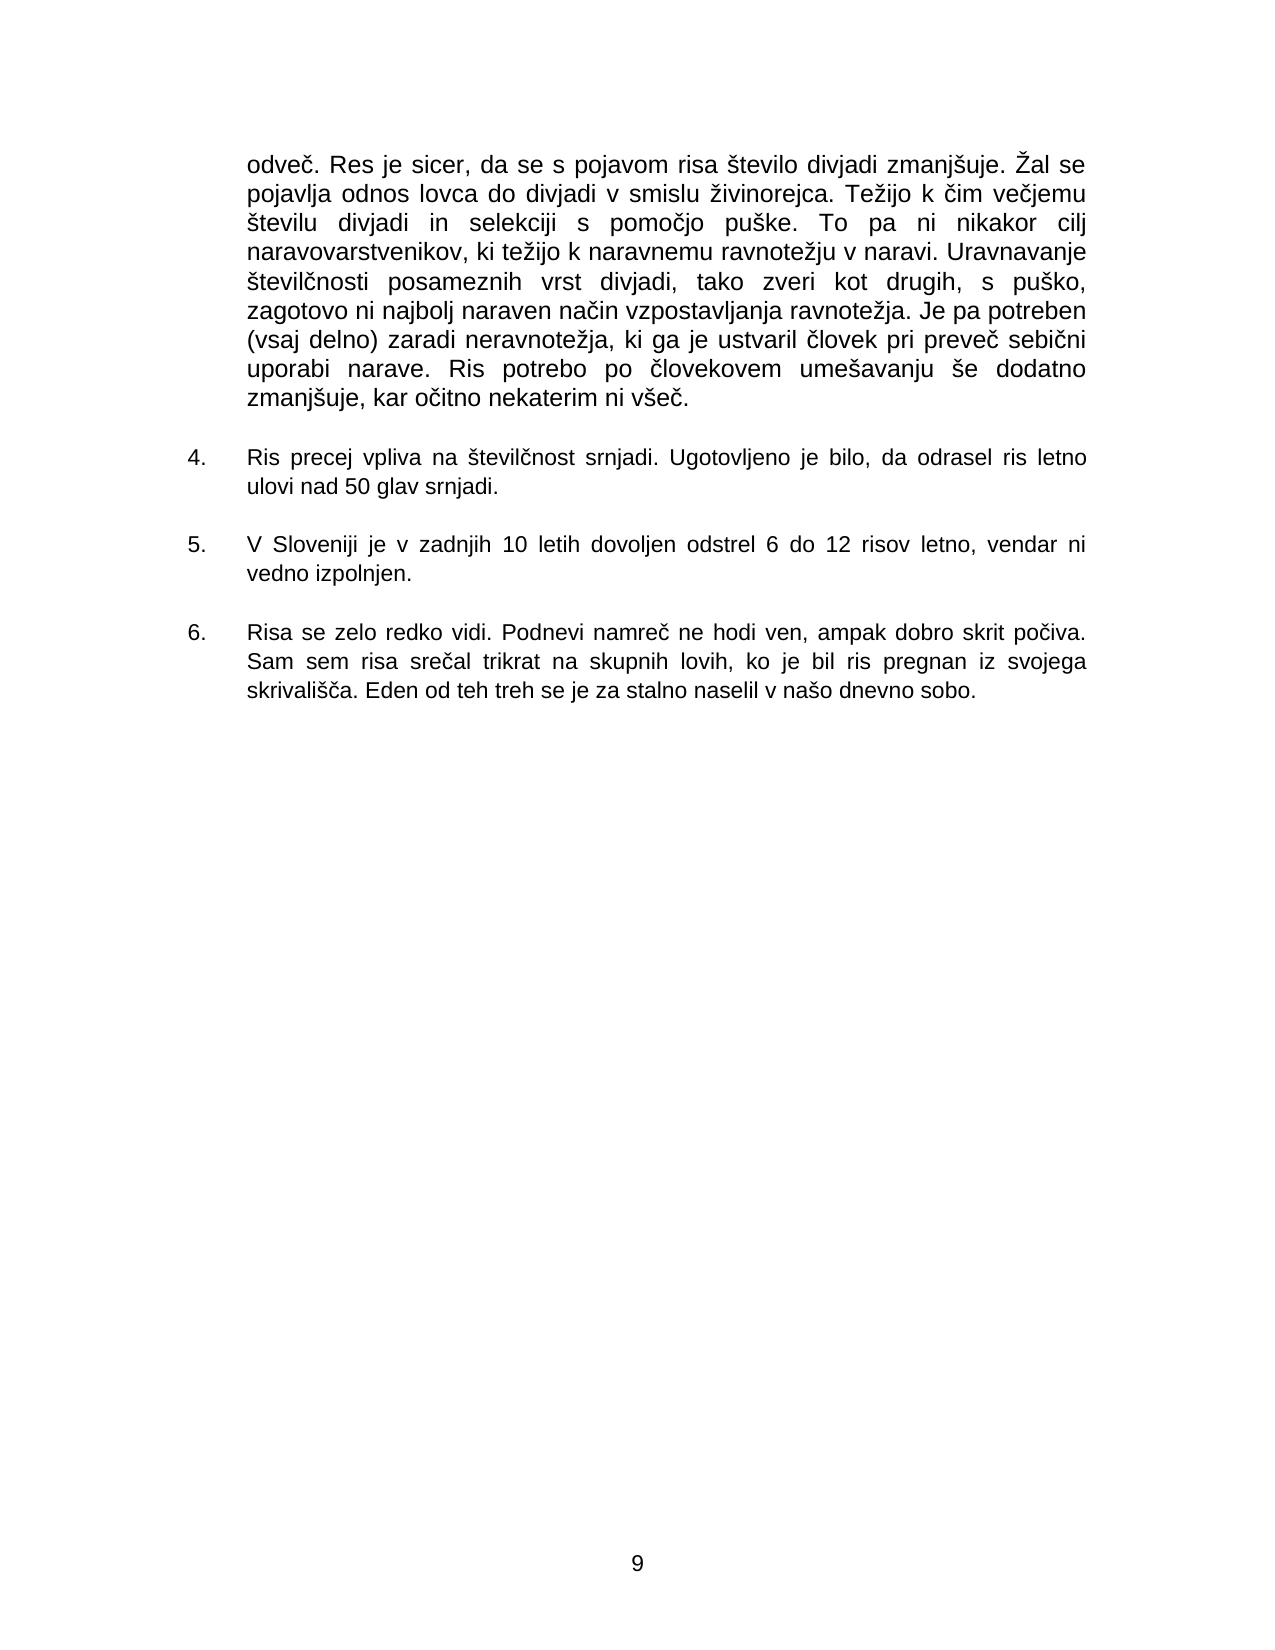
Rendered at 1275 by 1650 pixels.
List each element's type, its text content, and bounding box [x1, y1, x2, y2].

text 6. Risa se zelo redko vidi. Podnevi namreč ne hodi ven, ampak dobro skrit počiva. Sam sem risa srečal trikrat na skupnih lovih, ko je bil ris pregnan iz svojega skrivališča. Eden od teh treh se je za stalno naselil v našo dnevno sobo. [187, 617, 1087, 704]
text 5. V Sloveniji je v zadnjih 10 letih dovoljen odstrel 6 do 12 risov letno, vendar ni vedno izpolnjen. [187, 529, 1087, 587]
text 4. Ris precej vpliva na številčnost srnjadi. Ugotovljeno je bilo, da odrasel ris letno ulovi nad 50 glav srnjadi. [187, 442, 1087, 500]
text odveč. Res je sicer, da se s pojavom risa število divjadi zmanjšuje. Žal se pojavlja odnos lovca do divjadi v smislu živinorejca. Težijo k čim večjemu številu divjadi in selekciji s pomočjo puške. To pa ni nikakor cilj naravovarstvenikov, ki težijo k naravnemu ravnotežju v naravi. Uravnavanje številčnosti posameznih vrst divjadi, tako zveri kot drugih, s puško, zagotovo ni najbolj naraven način vzpostavljanja ravnotežja. Je pa potreben (vsaj delno) zaradi neravnotežja, ki ga je ustvaril človek pri preveč sebični uporabi narave. Ris potrebo po človekovem umešavanju še dodatno zmanjšuje, kar očitno nekaterim ni všeč. [247, 150, 1087, 412]
